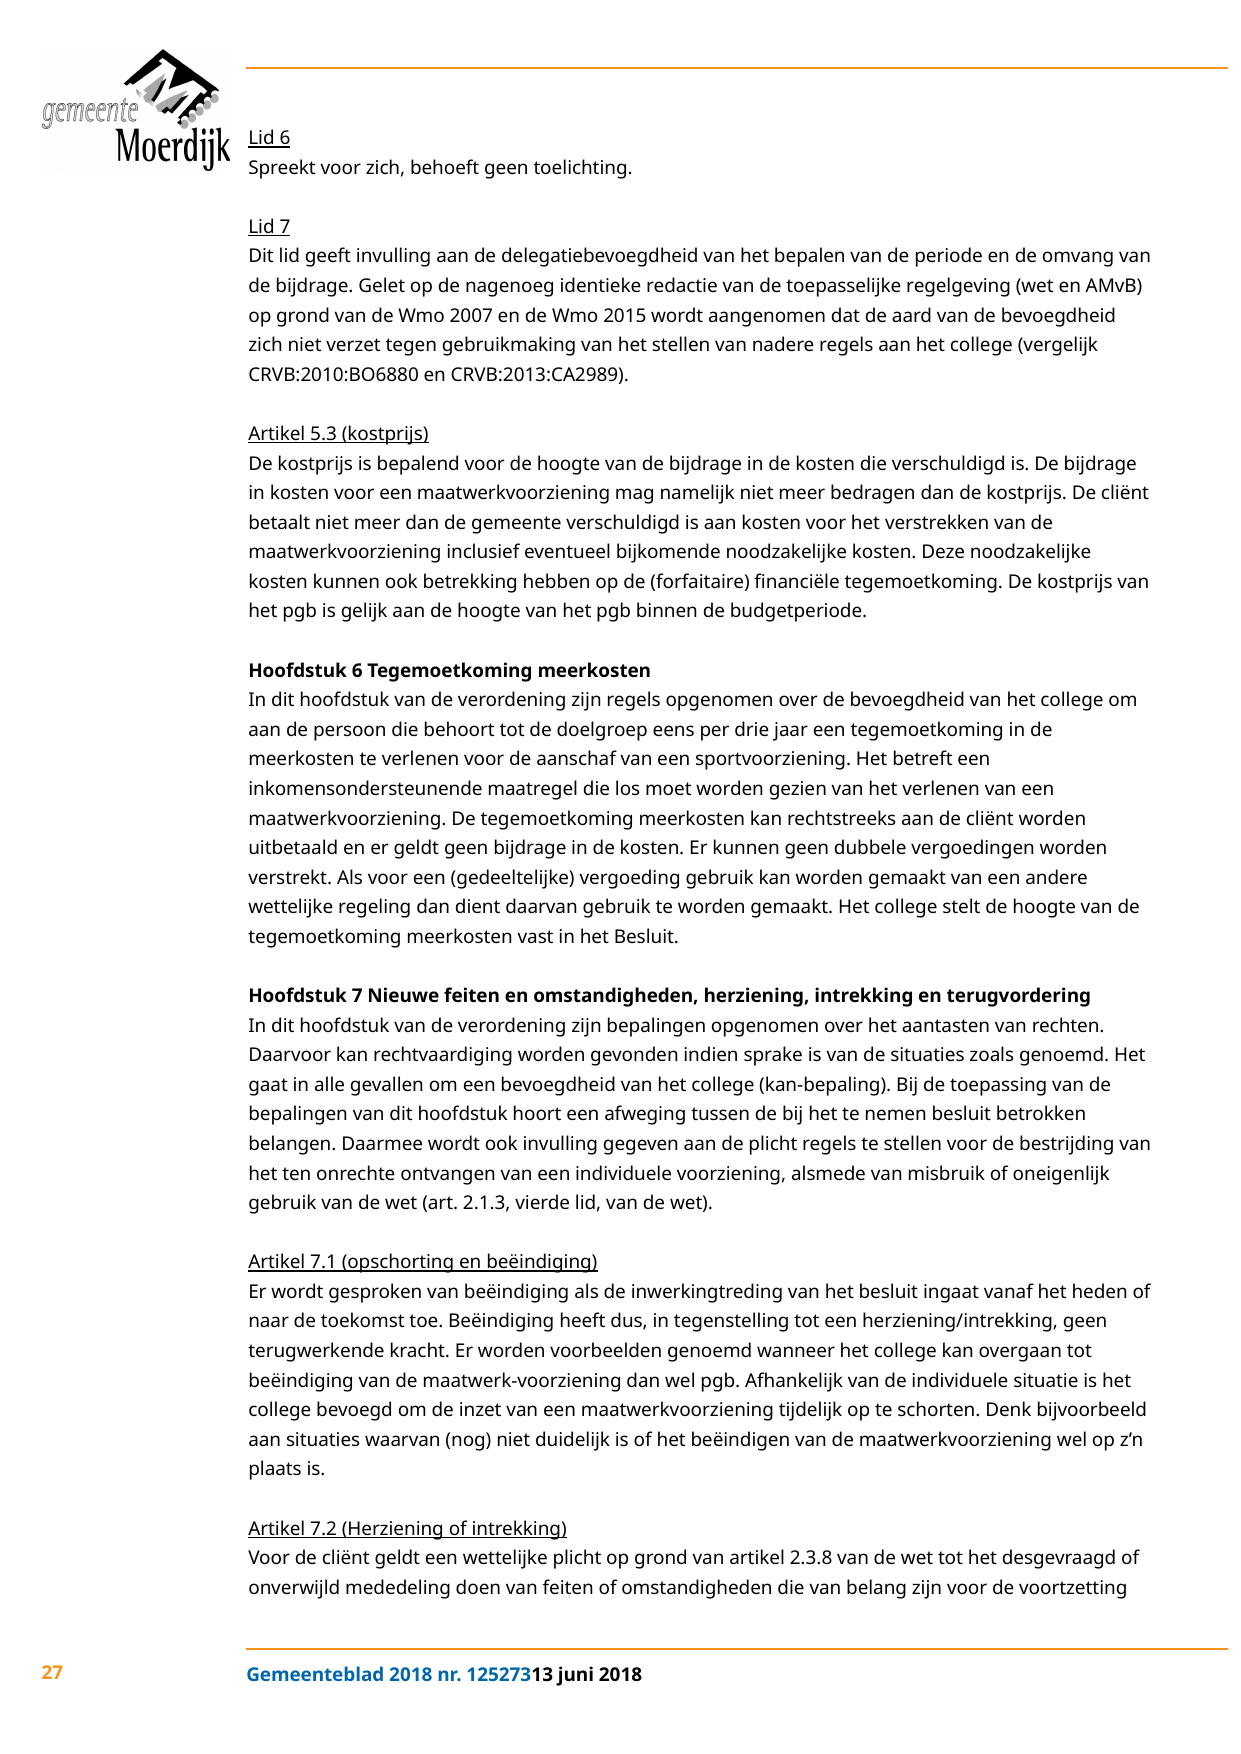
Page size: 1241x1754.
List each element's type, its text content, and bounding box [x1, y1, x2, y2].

text Hoofdstuk 6 Tegemoetkoming meerkosten [248, 657, 1152, 683]
text Er wordt gesproken van beëindiging als de inwerkingtreding van het besluit ingaat vanaf het heden of naar de toekomst toe. Beëindiging heeft dus, in tegenstelling tot een herziening/intrekking, geen terugwerkende kracht. Er worden voorbeelden genoemd wanneer het college kan overgaan tot beëindiging van de maatwerk-voorziening dan wel pgb. Afhankelijk van de individuele situatie is het college bevoegd om de inzet van een maatwerkvoorziening tijdelijk op te schorten. Denk bijvoorbeeld aan situaties waarvan (nog) niet duidelijk is of het beëindigen van de maatwerkvoorziening wel op z’n plaats is. [248, 1278, 1152, 1481]
text Artikel 7.1 (opschorting en beëindiging) [248, 1248, 1152, 1274]
text In dit hoofdstuk van de verordening zijn regels opgenomen over de bevoegdheid van het college om aan de persoon die behoort tot de doelgroep eens per drie jaar een tegemoetkoming in de meerkosten te verlenen voor de aanschaf van een sportvoorziening. Het betreft een inkomensondersteunende maatregel die los moet worden gezien van het verlenen van een maatwerkvoorziening. De tegemoetkoming meerkosten kan rechtstreeks aan de cliënt worden uitbetaald en er geldt geen bijdrage in de kosten. Er kunnen geen dubbele vergoedingen worden verstrekt. Als voor een (gedeeltelijke) vergoeding gebruik kan worden gemaakt van een andere wettelijke regeling dan dient daarvan gebruik te worden gemaakt. Het college stelt de hoogte van de tegemoetkoming meerkosten vast in het Besluit. [248, 686, 1152, 949]
text Artikel 5.3 (kostprijs) [248, 420, 1152, 446]
text In dit hoofdstuk van de verordening zijn bepalingen opgenomen over het aantasten van rechten. Daarvoor kan rechtvaardiging worden gevonden indien sprake is van de situaties zoals genoemd. Het gaat in alle gevallen om een bevoegdheid van het college (kan-bepaling). Bij de toepassing van de bepalingen van dit hoofdstuk hoort een afweging tussen de bij het te nemen besluit betrokken belangen. Daarmee wordt ook invulling gegeven aan de plicht regels te stellen voor de bestrijding van het ten onrechte ontvangen van een individuele voorziening, alsmede van misbruik of oneigenlijk gebruik van de wet (art. 2.1.3, vierde lid, van de wet). [248, 1012, 1152, 1215]
text Dit lid geeft invulling aan de delegatiebevoegdheid van het bepalen van de periode en de omvang van de bijdrage. Gelet op de nagenoeg identieke redactie van de toepasselijke regelgeving (wet en AMvB) op grond van de Wmo 2007 en de Wmo 2015 wordt aangenomen dat de aard van de bevoegdheid zich niet verzet tegen gebruikmaking van het stellen van nadere regels aan het college (vergelijk CRVB:2010:BO6880 en CRVB:2013:CA2989). [248, 243, 1152, 387]
text Hoofdstuk 7 Nieuwe feiten en omstandigheden, herziening, intrekking en terugvordering [248, 982, 1152, 1008]
text Lid 7 [248, 213, 1152, 239]
text De kostprijs is bepalend voor de hoogte van de bijdrage in de kosten die verschuldigd is. De bijdrage in kosten voor een maatwerkvoorziening mag namelijk niet meer bedragen dan de kostprijs. De cliënt betaalt niet meer dan de gemeente verschuldigd is aan kosten voor het verstrekken van de maatwerkvoorziening inclusief eventueel bijkomende noodzakelijke kosten. Deze noodzakelijke kosten kunnen ook betrekking hebben op de (forfaitaire) financiële tegemoetkoming. De kostprijs van het pgb is gelijk aan de hoogte van het pgb binnen de budgetperiode. [248, 450, 1152, 623]
text Spreekt voor zich, behoeft geen toelichting. [248, 154, 1152, 180]
text Voor de cliënt geldt een wettelijke plicht op grond van artikel 2.3.8 van de wet tot het desgevraagd of onverwijld mededeling doen van feiten of omstandigheden die van belang zijn voor de voortzetting [248, 1544, 1152, 1600]
text Artikel 7.2 (Herziening of intrekking) [248, 1515, 1152, 1541]
picture [41, 47, 231, 172]
text Lid 6 [248, 124, 1152, 150]
